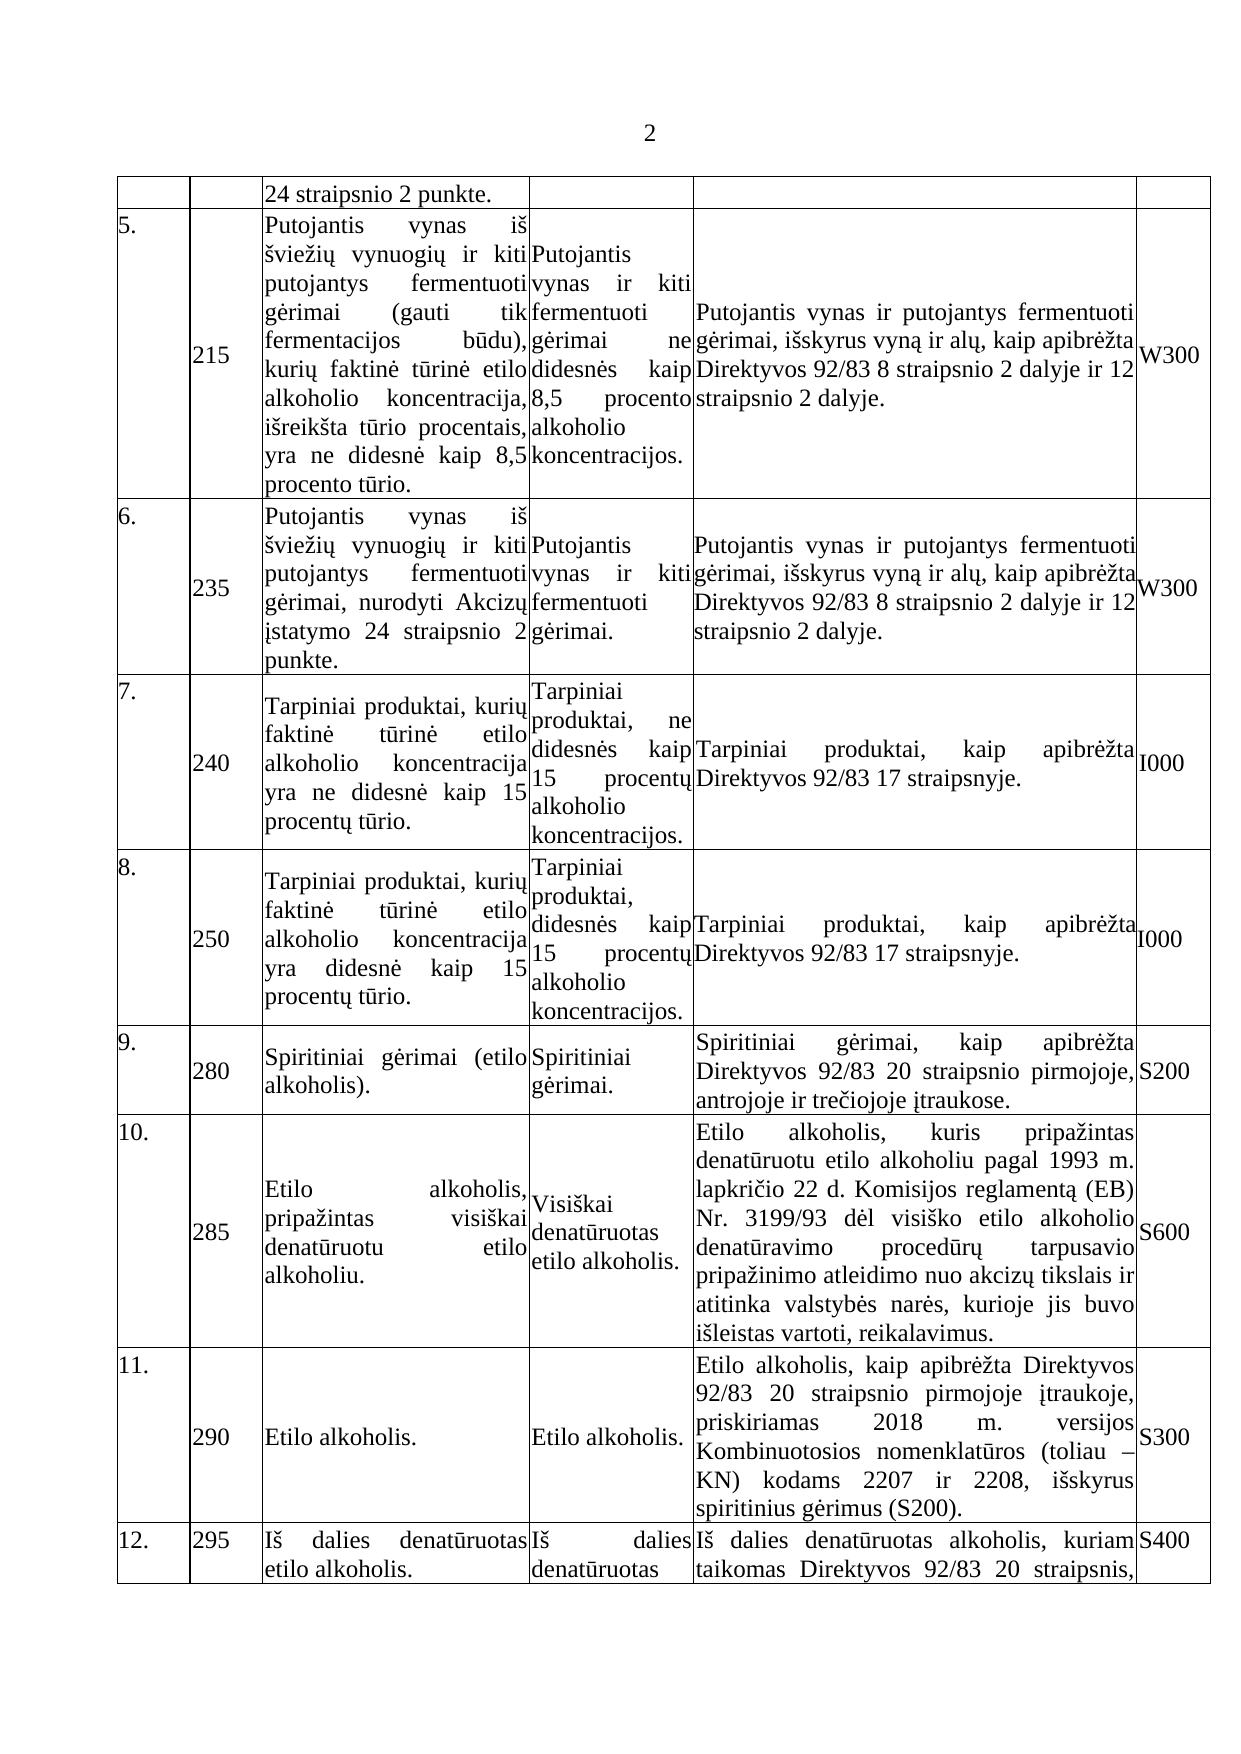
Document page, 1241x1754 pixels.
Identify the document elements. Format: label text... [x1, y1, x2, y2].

table_cell Spiritiniai gėrimai (etilo alkoholis). [263, 1026, 529, 1114]
table_cell 250 [191, 850, 262, 1024]
table_cell Iš dalies denatūruotas etilo alkoholis. [263, 1523, 529, 1583]
table_cell Tarpiniai produktai, kurių faktinė tūrinė etilo alkoholio koncentracija yra ne didesnė kaip 15 procentų tūrio. [263, 675, 529, 849]
table_cell I000 [1137, 675, 1210, 849]
table_cell I000 [1137, 850, 1210, 1024]
table_cell 9. [118, 1026, 189, 1114]
table_cell [118, 177, 189, 207]
table_cell Etilo alkoholis. [263, 1348, 529, 1522]
table_cell Spiritiniai gėrimai, kaip apibrėžta Direktyvos 92/83 20 straipsnio pirmojoje, antrojoje ir trečiojoje įtraukose. [694, 1026, 1136, 1114]
table_cell Tarpiniai produktai, kurių faktinė tūrinė etilo alkoholio koncentracija yra didesnė kaip 15 procentų tūrio. [263, 850, 529, 1024]
table_cell Putojantis vynas ir kiti fermentuoti gėrimai ne didesnės kaip 8,5 procento alkoholio koncentracijos. [530, 209, 693, 498]
table_cell Putojantis vynas ir putojantys fermentuoti gėrimai, išskyrus vyną ir alų, kaip apibrėžta Direktyvos 92/83 8 straipsnio 2 dalyje ir 12 straipsnio 2 dalyje. [694, 209, 1136, 498]
table_cell 240 [191, 675, 262, 849]
table_cell S200 [1137, 1026, 1210, 1114]
table_cell W300 [1137, 209, 1210, 498]
table_cell 24 straipsnio 2 punkte. [263, 177, 529, 207]
table_cell 215 [191, 209, 262, 498]
table_cell 6. [118, 499, 189, 673]
table_cell Tarpiniai produktai, kaip apibrėžta Direktyvos 92/83 17 straipsnyje. [694, 675, 1136, 849]
table_cell Spiritiniai gėrimai. [530, 1026, 693, 1114]
table_cell S600 [1137, 1115, 1210, 1347]
table_cell [530, 177, 693, 207]
table_cell Etilo alkoholis. [530, 1348, 693, 1522]
table_cell 295 [191, 1523, 262, 1583]
table_cell 10. [118, 1115, 189, 1347]
table_cell Putojantis vynas ir putojantys fermentuoti gėrimai, išskyrus vyną ir alų, kaip apibrėžta Direktyvos 92/83 8 straipsnio 2 dalyje ir 12 straipsnio 2 dalyje. [694, 499, 1136, 673]
table_cell 235 [191, 499, 262, 673]
table_cell Putojantis vynas ir kiti fermentuoti gėrimai. [530, 499, 693, 673]
table_cell [694, 177, 1136, 207]
table_cell 12. [118, 1523, 189, 1583]
table_cell Putojantis vynas iš šviežių vynuogių ir kiti putojantys fermentuoti gėrimai, nurodyti Akcizų įstatymo 24 straipsnio 2 punkte. [263, 499, 529, 673]
table_cell W300 [1137, 499, 1210, 673]
table_cell 290 [191, 1348, 262, 1522]
table_cell Tarpiniai produktai, kaip apibrėžta Direktyvos 92/83 17 straipsnyje. [694, 850, 1136, 1024]
table_cell 8. [118, 850, 189, 1024]
table_cell S300 [1137, 1348, 1210, 1522]
table_cell Putojantis vynas iš šviežių vynuogių ir kiti putojantys fermentuoti gėrimai (gauti tik fermentacijos būdu), kurių faktinė tūrinė etilo alkoholio koncentracija, išreikšta tūrio procentais, yra ne didesnė kaip 8,5 procento tūrio. [263, 209, 529, 498]
table_cell Etilo alkoholis, kuris pripažintas denatūruotu etilo alkoholiu pagal 1993 m. lapkričio 22 d. Komisijos reglamentą (EB) Nr. 3199/93 dėl visiško etilo alkoholio denatūravimo procedūrų tarpusavio pripažinimo atleidimo nuo akcizų tikslais ir atitinka valstybės narės, kurioje jis buvo išleistas vartoti, reikalavimus. [694, 1115, 1136, 1347]
table_cell Visiškai denatūruotas etilo alkoholis. [530, 1115, 693, 1347]
table_cell Tarpiniai produktai, ne didesnės kaip 15 procentų alkoholio koncentracijos. [530, 675, 693, 849]
table_cell Etilo alkoholis, pripažintas visiškai denatūruotu etilo alkoholiu. [263, 1115, 529, 1347]
table_cell 285 [191, 1115, 262, 1347]
table_cell 11. [118, 1348, 189, 1522]
table_cell Iš dalies denatūruotas alkoholis, kuriam taikomas Direktyvos 92/83 20 straipsnis, [694, 1523, 1136, 1583]
table_cell S400 [1137, 1523, 1210, 1583]
table_cell Etilo alkoholis, kaip apibrėžta Direktyvos 92/83 20 straipsnio pirmojoje įtraukoje, priskiriamas 2018 m. versijos Kombinuotosios nomenklatūros (toliau – KN) kodams 2207 ir 2208, išskyrus spiritinius gėrimus (S200). [694, 1348, 1136, 1522]
table_cell [1137, 177, 1210, 207]
table_cell 5. [118, 209, 189, 498]
table_cell Iš dalies denatūruotas [530, 1523, 693, 1583]
table_cell [191, 177, 262, 207]
table_cell Tarpiniai produktai, didesnės kaip 15 procentų alkoholio koncentracijos. [530, 850, 693, 1024]
table_cell 7. [118, 675, 189, 849]
table_cell 280 [191, 1026, 262, 1114]
